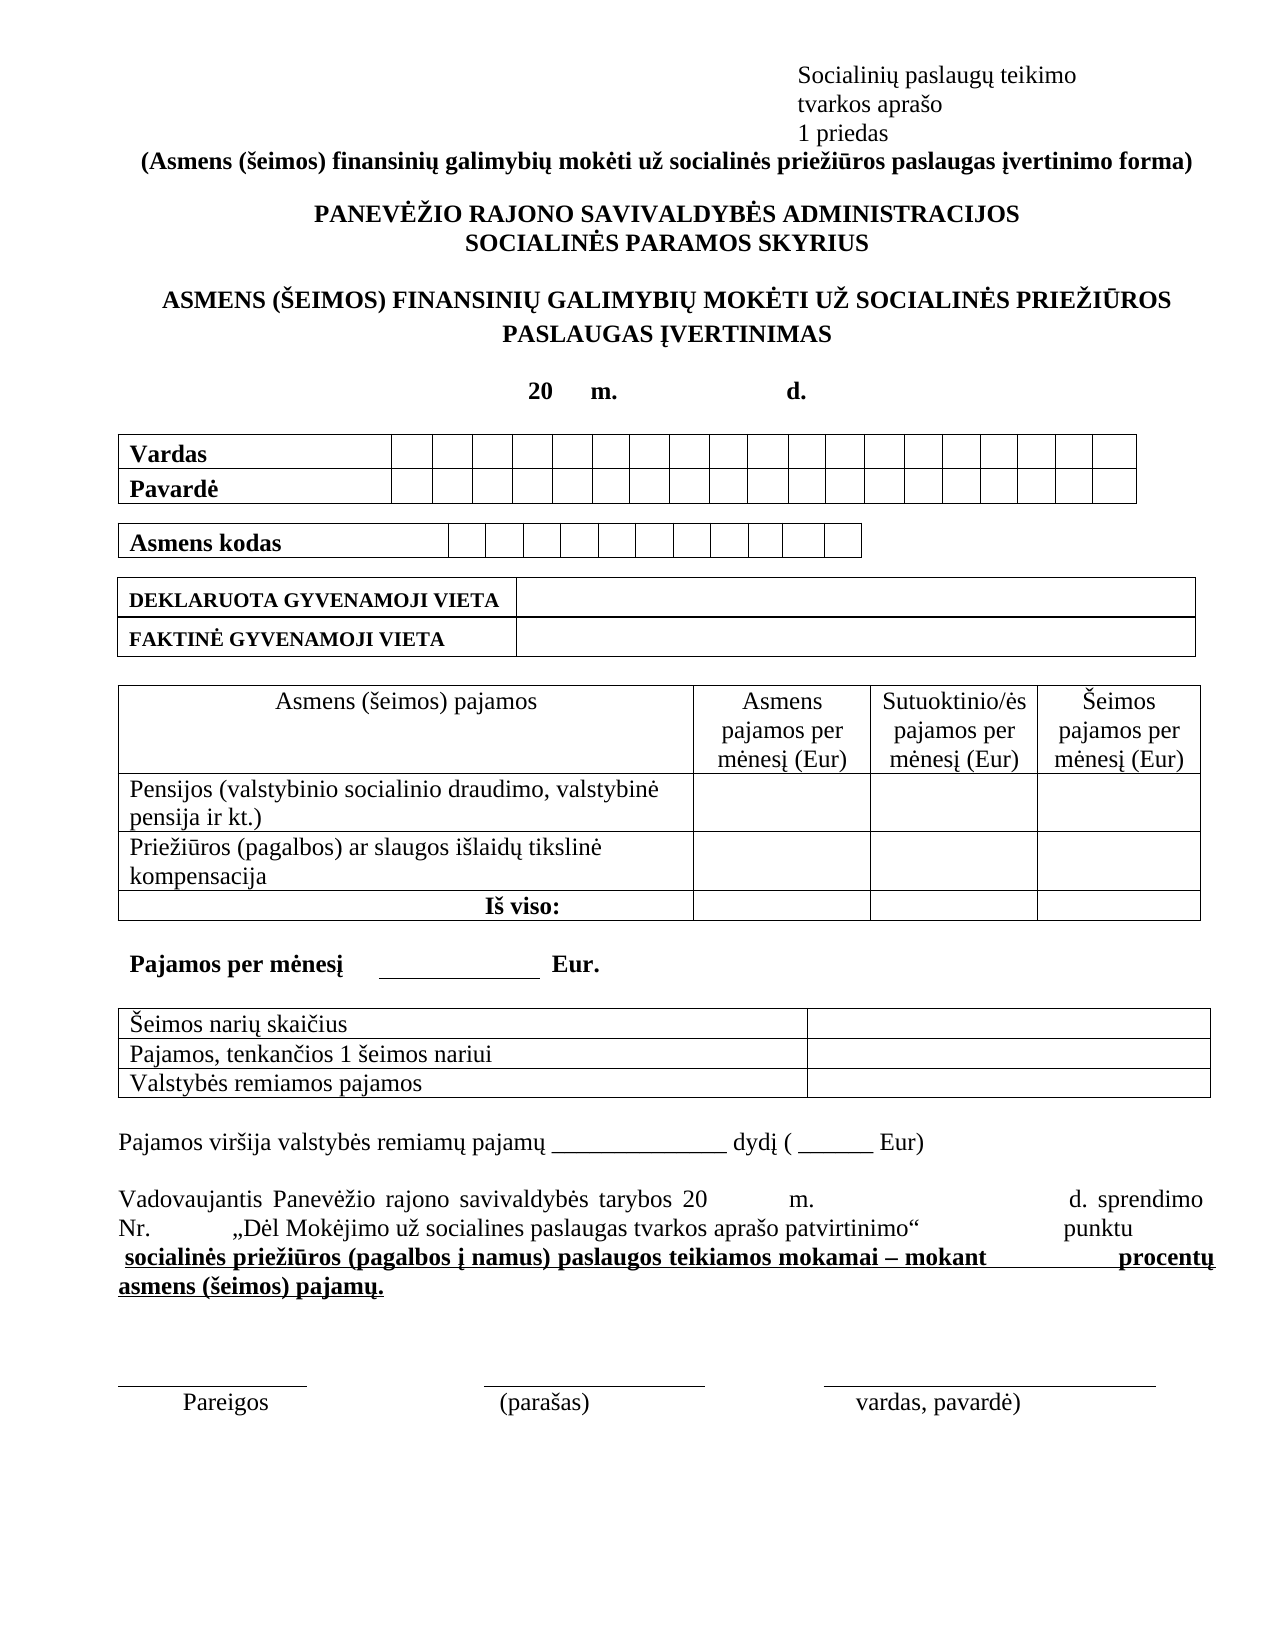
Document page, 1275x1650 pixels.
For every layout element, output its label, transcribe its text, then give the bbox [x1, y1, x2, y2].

table_cell [630, 469, 669, 502]
table_cell [670, 469, 709, 502]
text (Asmens (šeimos) finansinių galimybių mokėti už socialinės priežiūros paslaugas įvertinimo forma) [118, 146, 1216, 175]
table_header Vardas [119, 435, 391, 468]
table_cell Pensijos (valstybinio socialinio draudimo, valstybinė pensija ir kt.) [119, 774, 693, 831]
table_cell [513, 469, 552, 502]
table_cell Iš viso: [119, 891, 693, 919]
table_cell [615, 921, 693, 978]
table_cell [871, 891, 1037, 919]
table_header [1018, 435, 1055, 468]
table_cell [905, 469, 942, 502]
table_cell [1093, 469, 1136, 502]
table_cell [808, 1039, 1210, 1067]
table_header [674, 524, 710, 557]
table_header [561, 524, 598, 557]
table_header [630, 435, 669, 468]
table_cell Valstybės remiamos pajamos [119, 1069, 807, 1097]
text Vadovaujantis Panevėžio rajono savivaldybės tarybos 20 m. d. sprendimo Nr. „Dėl Mokėjimo už socialines paslaugas tvarkos aprašo patvirtinimo“ punktu [118, 1184, 1216, 1242]
table_header [1093, 435, 1136, 468]
table_header [473, 435, 512, 468]
table_header [433, 435, 472, 468]
table_cell [871, 774, 1037, 831]
table_header [118, 1357, 307, 1386]
text PANEVĖŽIO RAJONO SAVIVALDYBĖS ADMINISTRACIJOS [118, 199, 1216, 228]
table_header [670, 435, 709, 468]
table_cell [1018, 469, 1055, 502]
table_header [599, 524, 635, 557]
table_header Asmens pajamos per mėnesį (Eur) [694, 686, 870, 773]
text Socialinių paslaugų teikimo [797, 60, 1216, 89]
table_cell [694, 921, 871, 978]
table_cell Priežiūros (pagalbos) ar slaugos išlaidų tikslinė kompensacija [119, 832, 693, 890]
table_header [783, 524, 824, 557]
table_header [1056, 435, 1092, 468]
text 20 m. d. [118, 376, 1216, 405]
table_cell Eur. [540, 921, 614, 978]
table_cell [808, 1069, 1210, 1097]
text tvarkos aprašo [797, 89, 1216, 118]
table_cell [694, 891, 870, 919]
table_cell [553, 469, 592, 502]
table_header Šeimos pajamos per mėnesį (Eur) [1038, 686, 1200, 773]
table_header [484, 1357, 705, 1386]
table_cell [981, 469, 1017, 502]
table_cell [789, 469, 825, 502]
table_header [826, 435, 864, 468]
table_header [789, 435, 825, 468]
table_header Asmens kodas [119, 524, 448, 557]
text 1 priedas [797, 118, 1216, 146]
table_header Šeimos narių skaičius [119, 1009, 807, 1038]
table_header [748, 435, 788, 468]
table_cell [1038, 891, 1200, 919]
table_header [905, 435, 942, 468]
table_cell Pajamos, tenkančios 1 šeimos nariui [119, 1039, 807, 1067]
text ASMENS (ŠEIMOS) FINANSINIŲ GALIMYBIŲ MOKĖTI UŽ SOCIALINĖS PRIEŽIŪROS PASLAUGAS ĮVERTINIMAS [118, 281, 1216, 347]
table_cell [865, 469, 904, 502]
table_cell [694, 832, 870, 890]
table_cell [871, 832, 1037, 890]
table_cell Pavardė [119, 469, 391, 502]
table_header [307, 1357, 484, 1386]
table_header [710, 435, 747, 468]
table_header [711, 524, 748, 557]
table_cell [1038, 832, 1200, 890]
table_cell [433, 469, 472, 502]
text socialinės priežiūros (pagalbos į namus) paslaugos teikiamos mokamai – mokant procentų asmens (šeimos) pajamų. [118, 1242, 1216, 1299]
table_cell [593, 469, 629, 502]
table_header [593, 435, 629, 468]
table_cell [871, 921, 1038, 978]
table_cell [694, 774, 870, 831]
table_header [943, 435, 980, 468]
table_cell [1038, 921, 1200, 978]
table_header [808, 1009, 1210, 1038]
table_cell [379, 921, 540, 978]
table_cell [1056, 469, 1092, 502]
table_header [486, 524, 523, 557]
table_cell [710, 469, 747, 502]
table_cell FAKTINĖ GYVENAMOJI VIETA [118, 618, 516, 656]
table_cell [392, 469, 432, 502]
table_header [825, 524, 861, 557]
table_cell [748, 469, 788, 502]
table_header [524, 524, 560, 557]
text Pajamos viršija valstybės remiamų pajamų ______________ dydį ( ______ Eur) [118, 1127, 1216, 1156]
table_header [749, 524, 782, 557]
table_header [517, 578, 1195, 616]
table_cell [826, 469, 864, 502]
table_cell [1038, 774, 1200, 831]
table_cell [517, 618, 1195, 656]
text Pareigos (parašas) vardas, pavardė) [118, 1387, 1216, 1416]
table_cell [943, 469, 980, 502]
table_header Sutuoktinio/ės pajamos per mėnesį (Eur) [871, 686, 1037, 773]
table_header DEKLARUOTA GYVENAMOJI VIETA [118, 578, 516, 616]
table_cell Pajamos per mėnesį [118, 921, 379, 978]
text SOCIALINĖS PARAMOS SKYRIUS [118, 228, 1216, 257]
table_cell [473, 469, 512, 502]
table_header [981, 435, 1017, 468]
table_header [513, 435, 552, 468]
table_header [865, 435, 904, 468]
table_header [553, 435, 592, 468]
table_header [449, 524, 485, 557]
table_header Asmens (šeimos) pajamos [119, 686, 693, 773]
table_header [824, 1357, 1156, 1386]
table_header [636, 524, 673, 557]
table_header [705, 1357, 823, 1386]
table_header [392, 435, 432, 468]
